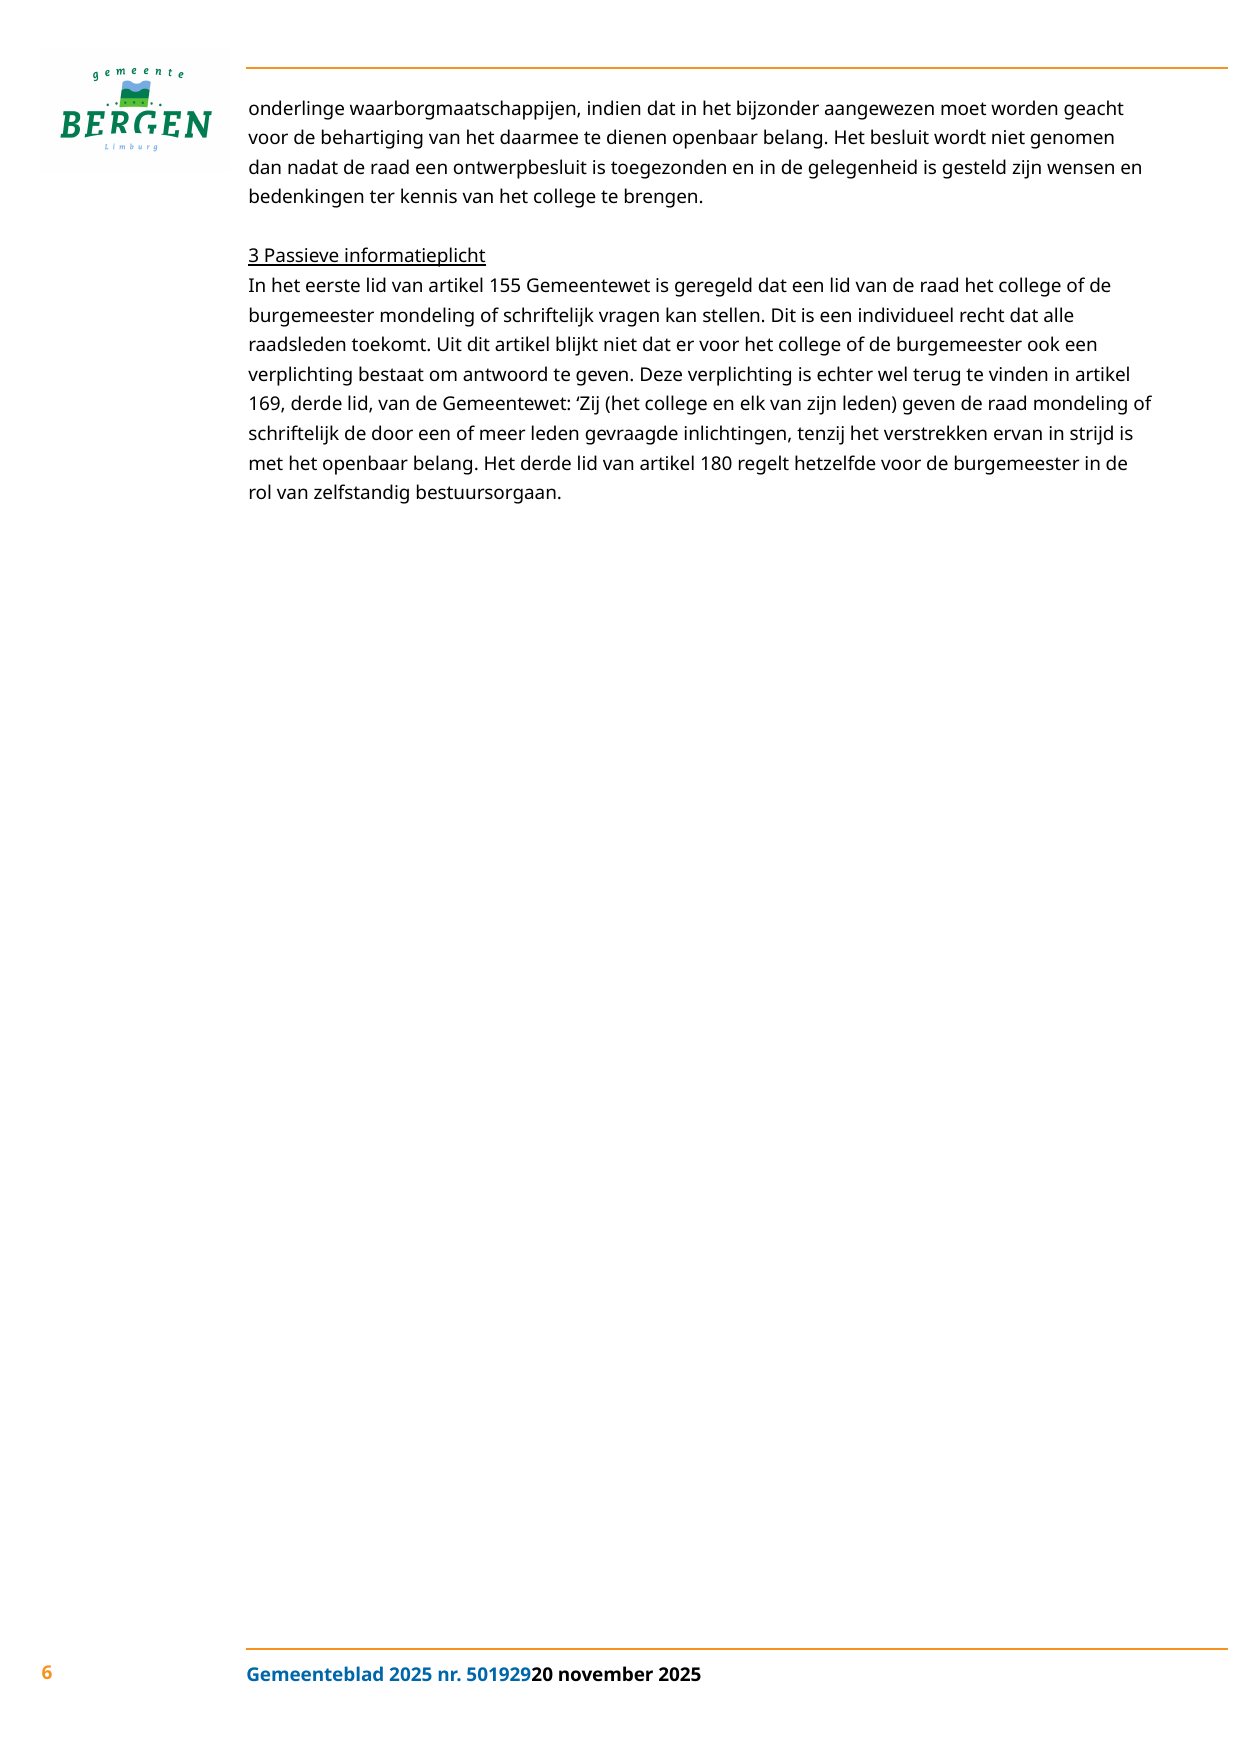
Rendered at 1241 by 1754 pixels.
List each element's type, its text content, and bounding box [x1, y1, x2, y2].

text 3 Passieve informatieplicht [248, 243, 1152, 268]
picture [41, 47, 231, 172]
text onderlinge waarborgmaatschappijen, indien dat in het bijzonder aangewezen moet worden geacht voor de behartiging van het daarmee te dienen openbaar belang. Het besluit wordt niet genomen dan nadat de raad een ontwerpbesluit is toegezonden en in de gelegenheid is gesteld zijn wensen en bedenkingen ter kennis van het college te brengen. [248, 95, 1152, 209]
text In het eerste lid van artikel 155 Gemeentewet is geregeld dat een lid van de raad het college of de burgemeester mondeling of schriftelijk vragen kan stellen. Dit is een individueel recht dat alle raadsleden toekomt. Uit dit artikel blijkt niet dat er voor het college of de burgemeester ook een verplichting bestaat om antwoord te geven. Deze verplichting is echter wel terug te vinden in artikel 169, derde lid, van de Gemeentewet: ‘Zij (het college en elk van zijn leden) geven de raad mondeling of schriftelijk de door een of meer leden gevraagde inlichtingen, tenzij het verstrekken ervan in strijd is met het openbaar belang. Het derde lid van artikel 180 regelt hetzelfde voor de burgemeester in de rol van zelfstandig bestuursorgaan. [248, 272, 1152, 505]
